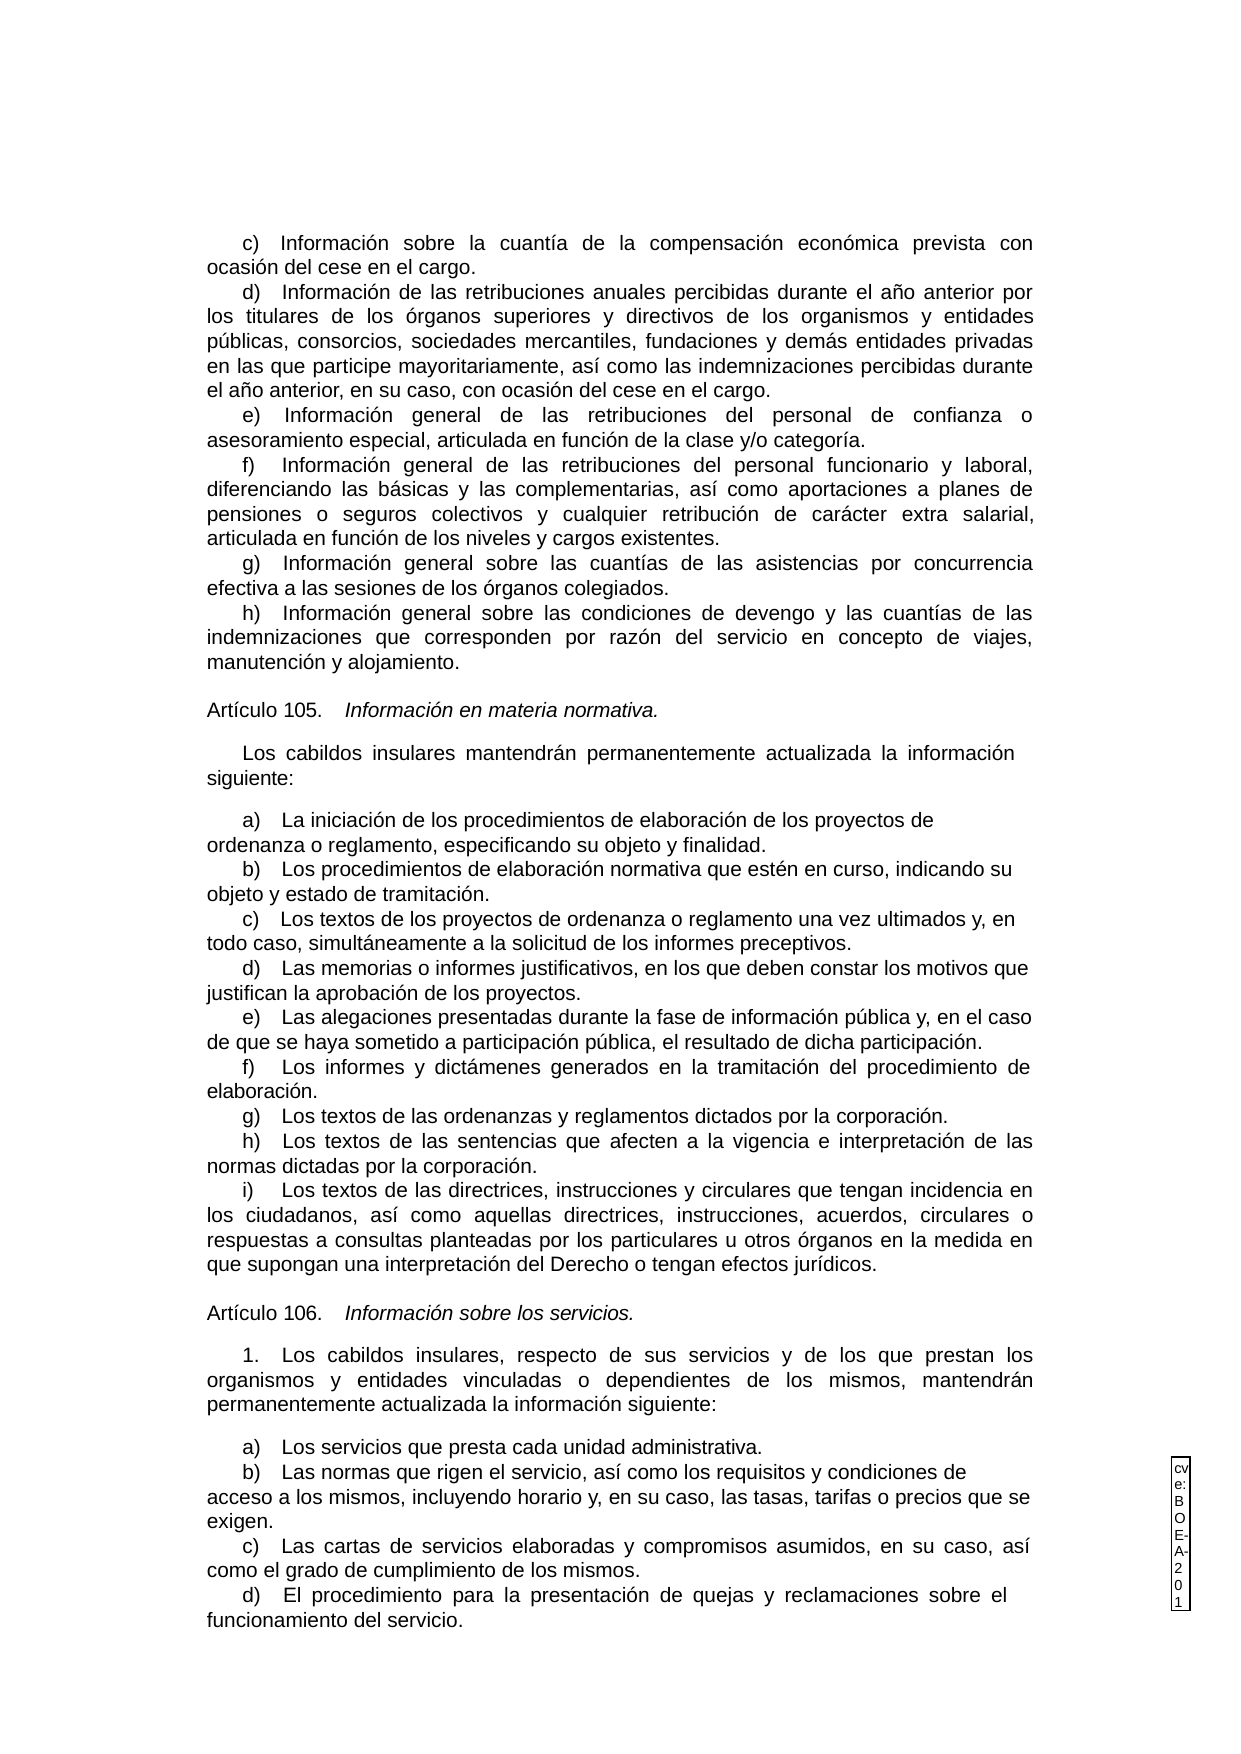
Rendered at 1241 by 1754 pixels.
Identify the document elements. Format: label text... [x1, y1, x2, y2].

list Los textos de los proyectos de ordenanza o reglamento una vez ultimados y, en todo caso, simultáneamente a la solicitud de los informes preceptivos. [207, 906, 1034, 955]
list cve: BOE-A-2015-4621 [1174, 1459, 1189, 1609]
list Información de las retribuciones anuales percibidas durante el año anterior por los titulares de los órganos superiores y directivos de los organismos y entidades públicas, consorcios, sociedades mercantiles, fundaciones y demás entidades privadas en las que participe mayoritariamente, así como las indemnizaciones percibidas durante el año anterior, en su caso, con ocasión del cese en el cargo. [207, 280, 1034, 402]
list Información general sobre las condiciones de devengo y las cuantías de las indemnizaciones que corresponden por razón del servicio en concepto de viajes, manutención y alojamiento. [207, 601, 1034, 674]
list Información sobre la cuantía de la compensación económica prevista con ocasión del cese en el cargo. [207, 230, 1034, 279]
list Los textos de las ordenanzas y reglamentos dictados por la corporación. [242, 1104, 1198, 1128]
list Los cabildos insulares, respecto de sus servicios y de los que prestan los organismos y entidades vinculadas o dependientes de los mismos, mantendrán permanentemente actualizada la información siguiente: [207, 1343, 1035, 1416]
list La iniciación de los procedimientos de elaboración de los proyectos de ordenanza o reglamento, especificando su objeto y finalidad. [207, 808, 1034, 856]
list Información general sobre las cuantías de las asistencias por concurrencia efectiva a las sesiones de los órganos colegiados. [207, 551, 1034, 600]
list Las memorias o informes justificativos, en los que deben constar los motivos que justifican la aprobación de los proyectos. [207, 956, 1034, 1004]
list Los textos de las sentencias que afecten a la vigencia e interpretación de las normas dictadas por la corporación. [207, 1129, 1034, 1177]
list Información general de las retribuciones del personal funcionario y laboral, diferenciando las básicas y las complementarias, así como aportaciones a planes de pensiones o seguros colectivos y cualquier retribución de carácter extra salarial, articulada en función de los niveles y cargos existentes. [207, 452, 1034, 550]
list Los informes y dictámenes generados en la tramitación del procedimiento de elaboración. [207, 1054, 1034, 1103]
list Los textos de las directrices, instrucciones y circulares que tengan incidencia en los ciudadanos, así como aquellas directrices, instrucciones, acuerdos, circulares o respuestas a consultas planteadas por los particulares u otros órganos en la medida en que supongan una interpretación del Derecho o tengan efectos jurídicos. [207, 1178, 1034, 1276]
list Las normas que rigen el servicio, así como los requisitos y condiciones de acceso a los mismos, incluyendo horario y, en su caso, las tasas, tarifas o precios que se exigen. [207, 1460, 1034, 1533]
list Las alegaciones presentadas durante la fase de información pública y, en el caso de que se haya sometido a participación pública, el resultado de dicha participación. [207, 1005, 1034, 1054]
list Los servicios que presta cada unidad administrativa. [242, 1435, 1198, 1459]
text Artículo 106. Información sobre los servicios. [207, 1300, 1198, 1324]
text Artículo 105. Información en materia normativa. [207, 698, 1198, 722]
list Las cartas de servicios elaboradas y compromisos asumidos, en su caso, así como el grado de cumplimiento de los mismos. [207, 1534, 1034, 1582]
list Los procedimientos de elaboración normativa que estén en curso, indicando su objeto y estado de tramitación. [207, 857, 1034, 906]
text Los cabildos insulares mantendrán permanentemente actualizada la información siguiente: [207, 741, 1033, 789]
list El procedimiento para la presentación de quejas y reclamaciones sobre el funcionamiento del servicio. [207, 1583, 1034, 1632]
list Información general de las retribuciones del personal de confianza o asesoramiento especial, articulada en función de la clase y/o categoría. [207, 403, 1034, 452]
